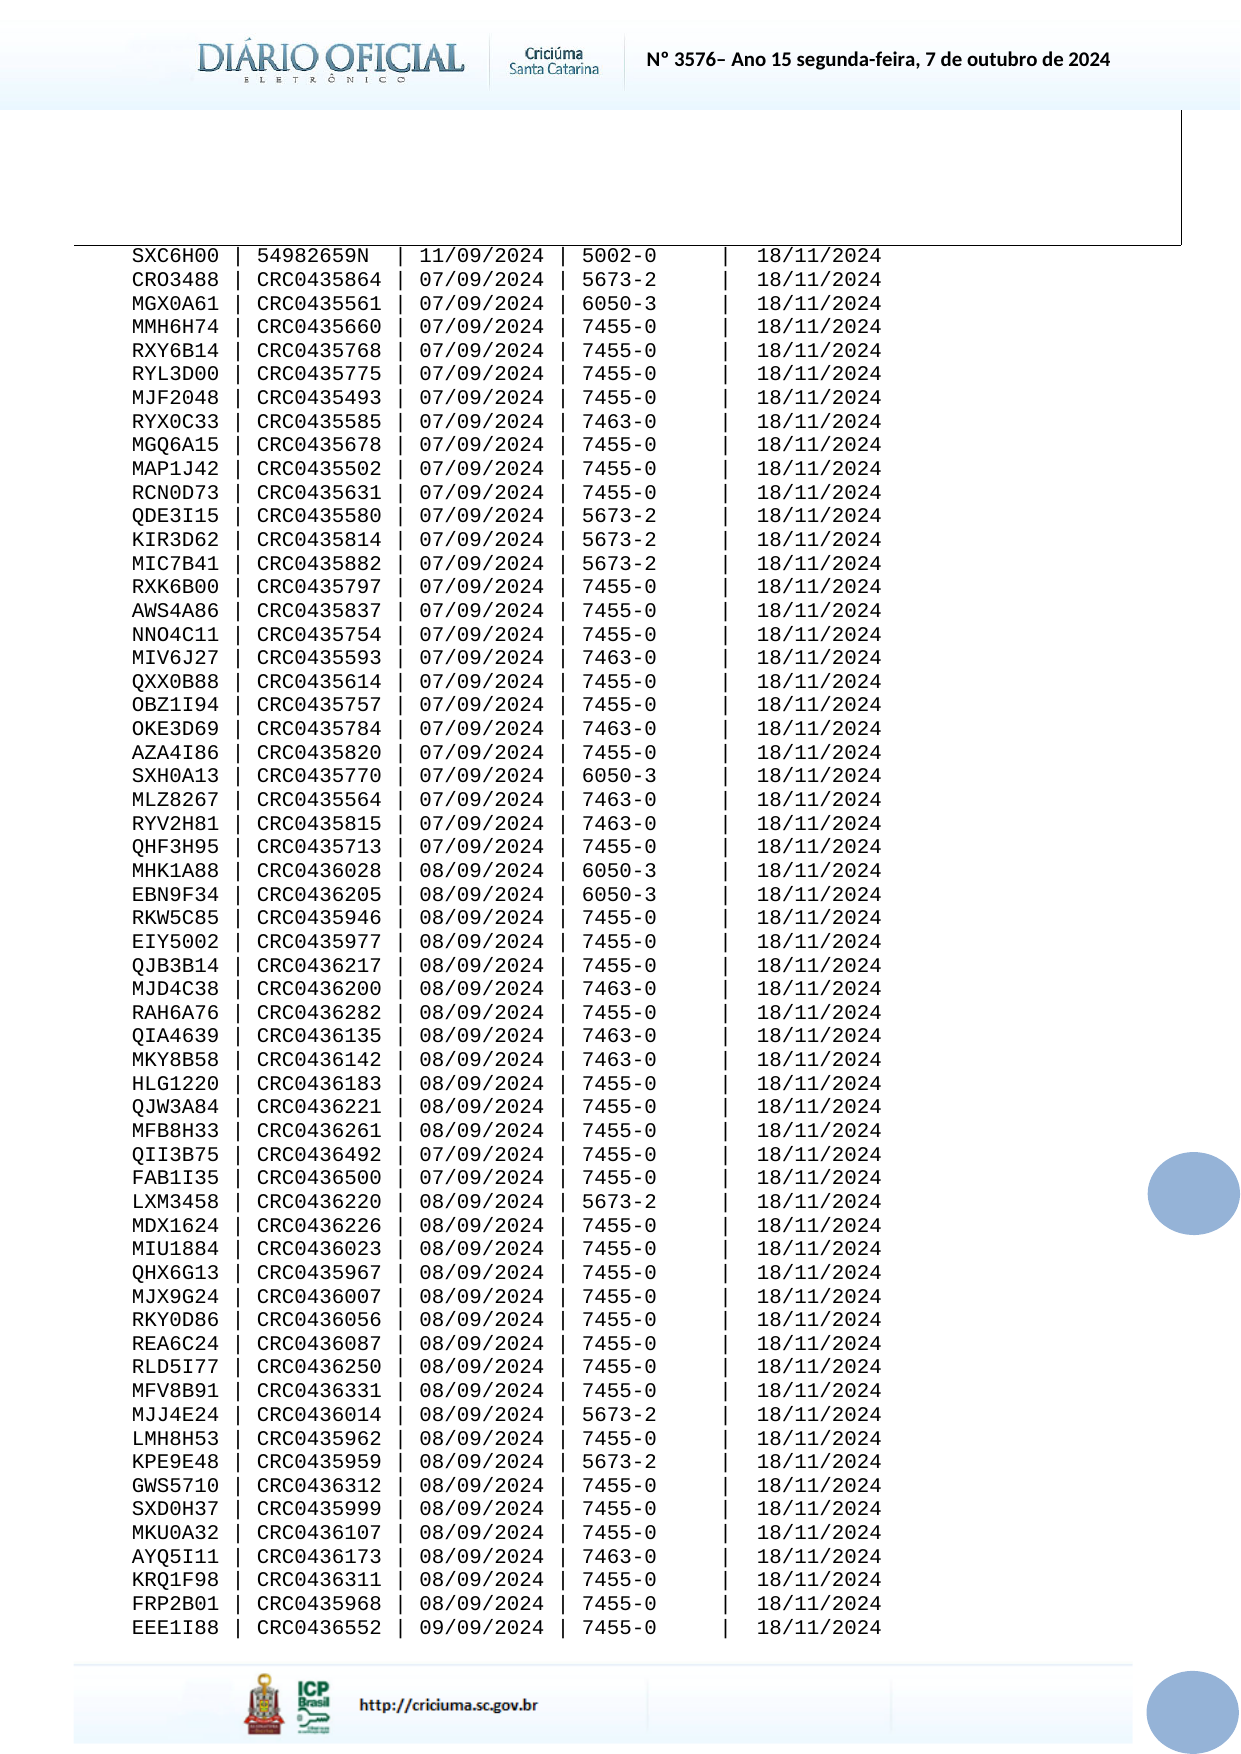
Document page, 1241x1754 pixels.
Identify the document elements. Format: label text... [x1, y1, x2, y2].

text RKW5C85 | CRC0435946 | 08/09/2024 | 7455-0 | 18/11/2024 [44, 907, 1181, 931]
text SXH0A13 | CRC0435770 | 07/09/2024 | 6050-3 | 18/11/2024 [44, 765, 1181, 789]
text RXK6B00 | CRC0435797 | 07/09/2024 | 7455-0 | 18/11/2024 [44, 576, 1181, 600]
text KIR3D62 | CRC0435814 | 07/09/2024 | 5673-2 | 18/11/2024 [44, 529, 1181, 553]
text MFV8B91 | CRC0436331 | 08/09/2024 | 7455-0 | 18/11/2024 [44, 1380, 1181, 1404]
text QII3B75 | CRC0436492 | 07/09/2024 | 7455-0 | 18/11/2024 [44, 1144, 1181, 1167]
text MFB8H33 | CRC0436261 | 08/09/2024 | 7455-0 | 18/11/2024 [44, 1120, 1181, 1144]
text MMH6H74 | CRC0435660 | 07/09/2024 | 7455-0 | 18/11/2024 [44, 316, 1181, 340]
text RCN0D73 | CRC0435631 | 07/09/2024 | 7455-0 | 18/11/2024 [44, 482, 1181, 505]
text MJD4C38 | CRC0436200 | 08/09/2024 | 7463-0 | 18/11/2024 [44, 978, 1181, 1002]
text QHX6G13 | CRC0435967 | 08/09/2024 | 7455-0 | 18/11/2024 [44, 1262, 1181, 1286]
text MGQ6A15 | CRC0435678 | 07/09/2024 | 7455-0 | 18/11/2024 [44, 434, 1181, 458]
text MIC7B41 | CRC0435882 | 07/09/2024 | 5673-2 | 18/11/2024 [44, 553, 1181, 576]
text MJX9G24 | CRC0436007 | 08/09/2024 | 7455-0 | 18/11/2024 [44, 1286, 1181, 1309]
text LMH8H53 | CRC0435962 | 08/09/2024 | 7455-0 | 18/11/2024 [44, 1427, 1181, 1451]
text MKY8B58 | CRC0436142 | 08/09/2024 | 7463-0 | 18/11/2024 [44, 1049, 1181, 1073]
text RXY6B14 | CRC0435768 | 07/09/2024 | 7455-0 | 18/11/2024 [44, 340, 1181, 363]
text REA6C24 | CRC0436087 | 08/09/2024 | 7455-0 | 18/11/2024 [44, 1333, 1181, 1357]
text MHK1A88 | CRC0436028 | 08/09/2024 | 6050-3 | 18/11/2024 [44, 860, 1181, 884]
text MKU0A32 | CRC0436107 | 08/09/2024 | 7455-0 | 18/11/2024 [44, 1522, 1181, 1546]
text OKE3D69 | CRC0435784 | 07/09/2024 | 7463-0 | 18/11/2024 [44, 718, 1181, 742]
text KRQ1F98 | CRC0436311 | 08/09/2024 | 7455-0 | 18/11/2024 [44, 1569, 1181, 1593]
text KPE9E48 | CRC0435959 | 08/09/2024 | 5673-2 | 18/11/2024 [44, 1451, 1181, 1475]
text MIU1884 | CRC0436023 | 08/09/2024 | 7455-0 | 18/11/2024 [44, 1238, 1181, 1262]
text QJW3A84 | CRC0436221 | 08/09/2024 | 7455-0 | 18/11/2024 [44, 1096, 1181, 1120]
text RYL3D00 | CRC0435775 | 07/09/2024 | 7455-0 | 18/11/2024 [44, 363, 1181, 387]
text HLG1220 | CRC0436183 | 08/09/2024 | 7455-0 | 18/11/2024 [44, 1073, 1181, 1096]
text EEE1I88 | CRC0436552 | 09/09/2024 | 7455-0 | 18/11/2024 [44, 1617, 1181, 1640]
text QJB3B14 | CRC0436217 | 08/09/2024 | 7455-0 | 18/11/2024 [44, 954, 1181, 978]
text MIV6J27 | CRC0435593 | 07/09/2024 | 7463-0 | 18/11/2024 [44, 647, 1181, 671]
text RYV2H81 | CRC0435815 | 07/09/2024 | 7463-0 | 18/11/2024 [44, 813, 1181, 836]
text FAB1I35 | CRC0436500 | 07/09/2024 | 7455-0 | 18/11/2024 [44, 1167, 1157, 1191]
text RAH6A76 | CRC0436282 | 08/09/2024 | 7455-0 | 18/11/2024 [44, 1002, 1181, 1026]
text NNO4C11 | CRC0435754 | 07/09/2024 | 7455-0 | 18/11/2024 [44, 623, 1181, 647]
text QIA4639 | CRC0436135 | 08/09/2024 | 7463-0 | 18/11/2024 [44, 1026, 1181, 1049]
text EBN9F34 | CRC0436205 | 08/09/2024 | 6050-3 | 18/11/2024 [44, 884, 1181, 907]
text QHF3H95 | CRC0435713 | 07/09/2024 | 7455-0 | 18/11/2024 [44, 836, 1181, 860]
text QXX0B88 | CRC0435614 | 07/09/2024 | 7455-0 | 18/11/2024 [44, 671, 1181, 694]
text RKY0D86 | CRC0436056 | 08/09/2024 | 7455-0 | 18/11/2024 [44, 1309, 1181, 1333]
text MAP1J42 | CRC0435502 | 07/09/2024 | 7455-0 | 18/11/2024 [44, 458, 1181, 482]
text OBZ1I94 | CRC0435757 | 07/09/2024 | 7455-0 | 18/11/2024 [44, 694, 1181, 718]
text RYX0C33 | CRC0435585 | 07/09/2024 | 7463-0 | 18/11/2024 [44, 411, 1181, 434]
text MJJ4E24 | CRC0436014 | 08/09/2024 | 5673-2 | 18/11/2024 [44, 1404, 1181, 1427]
text AZA4I86 | CRC0435820 | 07/09/2024 | 7455-0 | 18/11/2024 [44, 742, 1181, 765]
text CRO3488 | CRC0435864 | 07/09/2024 | 5673-2 | 18/11/2024 [44, 269, 1181, 292]
text MJF2048 | CRC0435493 | 07/09/2024 | 7455-0 | 18/11/2024 [44, 387, 1181, 411]
text MDX1624 | CRC0436226 | 08/09/2024 | 7455-0 | 18/11/2024 [44, 1215, 1181, 1238]
text MLZ8267 | CRC0435564 | 07/09/2024 | 7463-0 | 18/11/2024 [44, 789, 1181, 813]
text GWS5710 | CRC0436312 | 08/09/2024 | 7455-0 | 18/11/2024 [44, 1475, 1181, 1498]
text QDE3I15 | CRC0435580 | 07/09/2024 | 5673-2 | 18/11/2024 [44, 505, 1181, 529]
text RLD5I77 | CRC0436250 | 08/09/2024 | 7455-0 | 18/11/2024 [44, 1357, 1181, 1380]
text FRP2B01 | CRC0435968 | 08/09/2024 | 7455-0 | 18/11/2024 [44, 1593, 1181, 1617]
text AYQ5I11 | CRC0436173 | 08/09/2024 | 7463-0 | 18/11/2024 [44, 1546, 1181, 1569]
text AWS4A86 | CRC0435837 | 07/09/2024 | 7455-0 | 18/11/2024 [44, 600, 1181, 623]
text EIY5002 | CRC0435977 | 08/09/2024 | 7455-0 | 18/11/2024 [44, 931, 1181, 954]
text MGX0A61 | CRC0435561 | 07/09/2024 | 6050-3 | 18/11/2024 [44, 292, 1181, 316]
text SXD0H37 | CRC0435999 | 08/09/2024 | 7455-0 | 18/11/2024 [44, 1498, 1181, 1522]
text LXM3458 | CRC0436220 | 08/09/2024 | 5673-2 | 18/11/2024 [44, 1191, 1153, 1215]
text SXC6H00 | 54982659N | 11/09/2024 | 5002-0 | 18/11/2024 [44, 245, 1181, 269]
